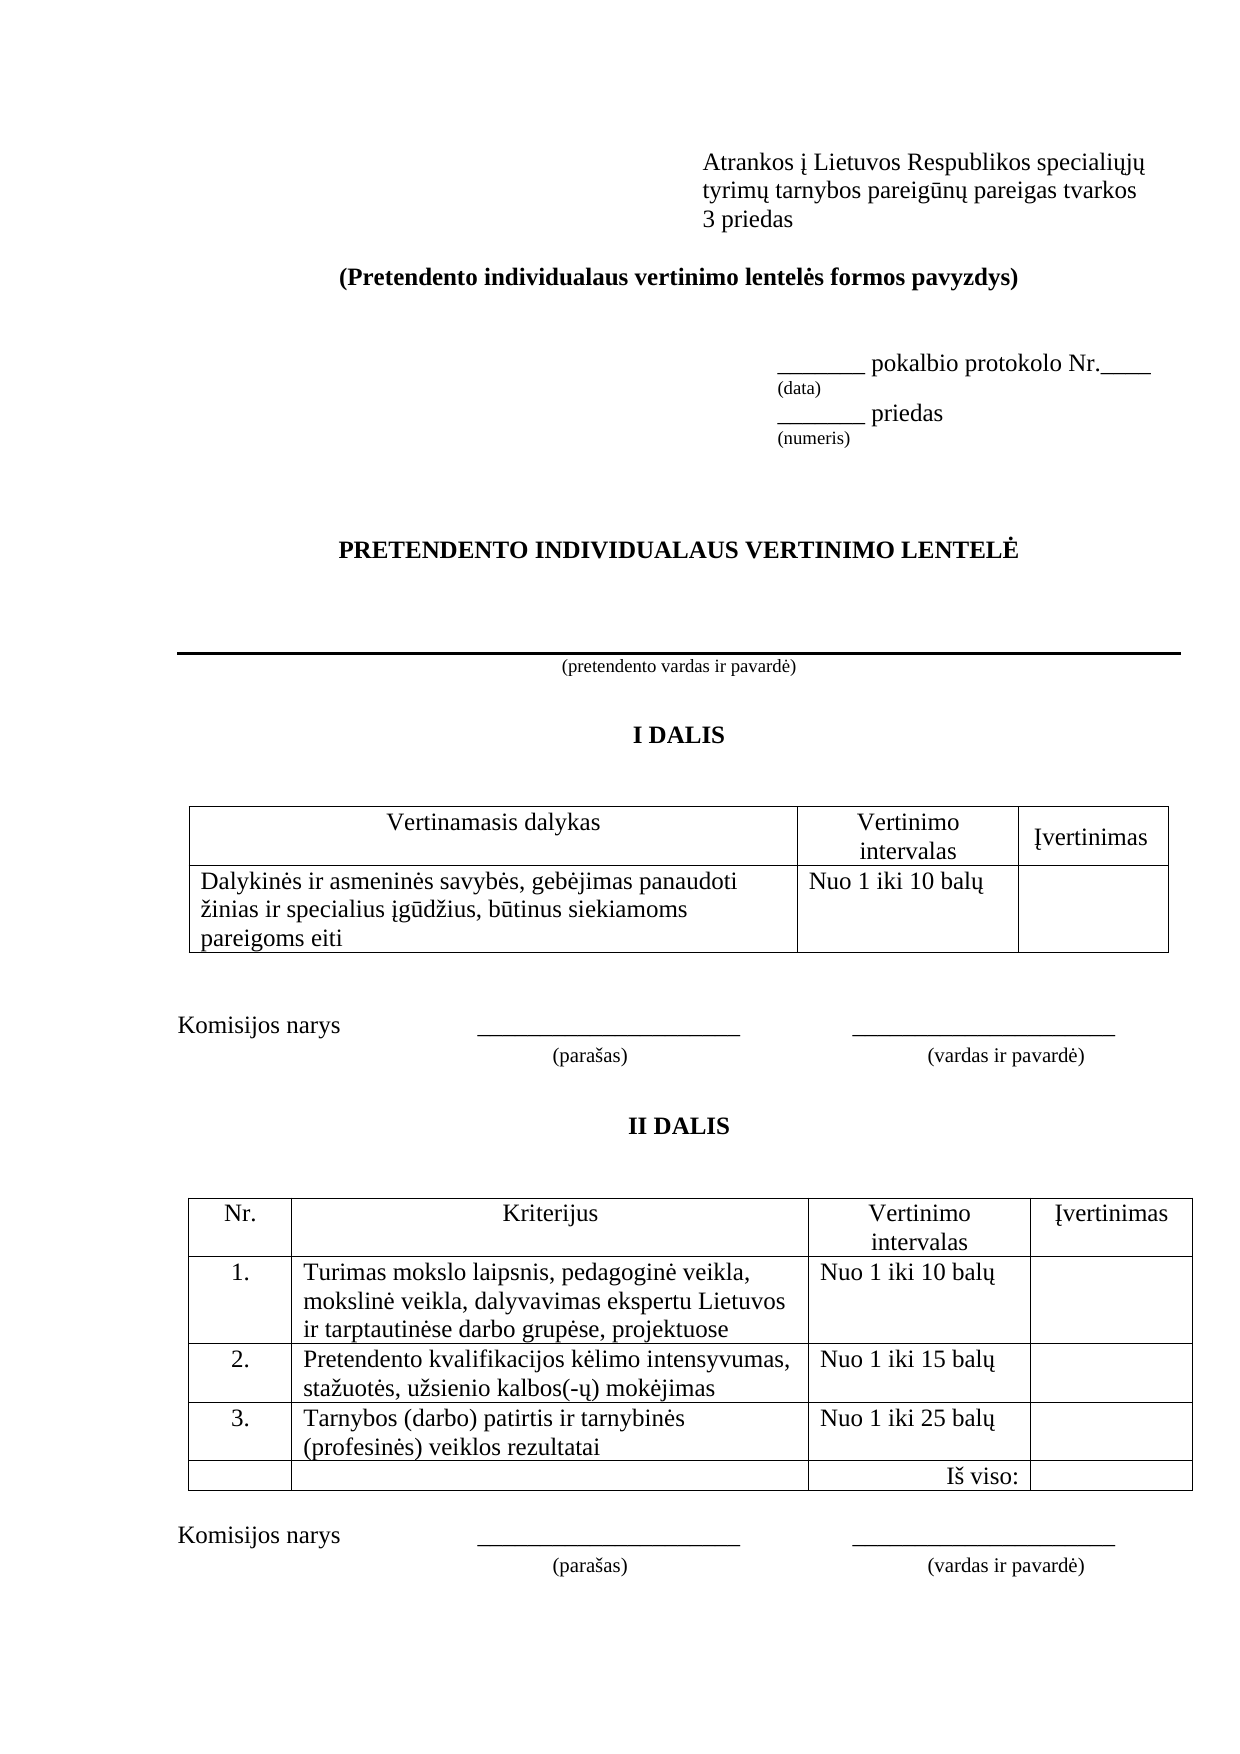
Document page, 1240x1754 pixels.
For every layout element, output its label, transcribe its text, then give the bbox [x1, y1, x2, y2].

text (pretendento vardas ir pavardė) [177, 655, 1181, 677]
table_header Įvertinimas [1019, 807, 1168, 865]
table_header Įvertinimas [1031, 1199, 1192, 1256]
text Komisijos narys _____________________ _____________________ (parašas) (vardas ir pavardė) [177, 1011, 1181, 1068]
table_cell Nuo 1 iki 10 balų [798, 866, 1018, 952]
table_cell [1031, 1461, 1192, 1490]
table_header Vertinamasis dalykas [190, 807, 797, 865]
table_cell Turimas mokslo laipsnis, pedagoginė veikla, mokslinė veikla, dalyvavimas ekspertu Lietuvos ir tarptautinėse darbo grupėse, projektuose [292, 1257, 808, 1343]
table_cell 3. [189, 1403, 291, 1460]
text _______ pokalbio protokolo Nr.____ [177, 348, 1181, 377]
table_header Kriterijus [292, 1199, 808, 1256]
table_cell [1019, 866, 1168, 952]
text PRETENDENTO INDIVIDUALAUS VERTINIMO LENTELĖ [177, 535, 1181, 564]
table_header Vertinimo intervalas [798, 807, 1018, 865]
table_header Vertinimo intervalas [809, 1199, 1030, 1256]
text II dalis [177, 1111, 1181, 1140]
text _______ priedas [702, 398, 1181, 427]
text tyrimų tarnybos pareigūnų pareigas tvarkos [627, 176, 1181, 204]
text (data) [702, 377, 1181, 398]
table_cell Nuo 1 iki 25 balų [809, 1403, 1030, 1460]
text Atrankos į Lietuvos Respublikos specialiųjų [627, 147, 1181, 176]
table_cell Pretendento kvalifikacijos kėlimo intensyvumas, stažuotės, užsienio kalbos(-ų) mokėjimas [292, 1344, 808, 1402]
table_cell [1031, 1344, 1192, 1402]
table_cell [292, 1461, 808, 1490]
text Komisijos narys _____________________ _____________________ (parašas) (vardas ir pavardė) [177, 1520, 1181, 1577]
table_cell 1. [189, 1257, 291, 1343]
text (Pretendento individualaus vertinimo lentelės formos pavyzdys) [177, 262, 1181, 291]
text (numeris) [702, 427, 1181, 449]
table_cell [189, 1461, 291, 1490]
table_cell [1031, 1257, 1192, 1343]
table_cell Nuo 1 iki 10 balų [809, 1257, 1030, 1343]
table_cell Dalykinės ir asmeninės savybės, gebėjimas panaudoti žinias ir specialius įgūdžius, būtinus siekiamoms pareigoms eiti [190, 866, 797, 952]
table_cell Iš viso: [809, 1461, 1030, 1490]
text 3 priedas [177, 204, 1181, 233]
table_cell [1031, 1403, 1192, 1460]
table_cell Tarnybos (darbo) patirtis ir tarnybinės (profesinės) veiklos rezultatai [292, 1403, 808, 1460]
table_cell 2. [189, 1344, 291, 1402]
text I dalis [177, 720, 1181, 749]
table_header Nr. [189, 1199, 291, 1256]
table_cell Nuo 1 iki 15 balų [809, 1344, 1030, 1402]
